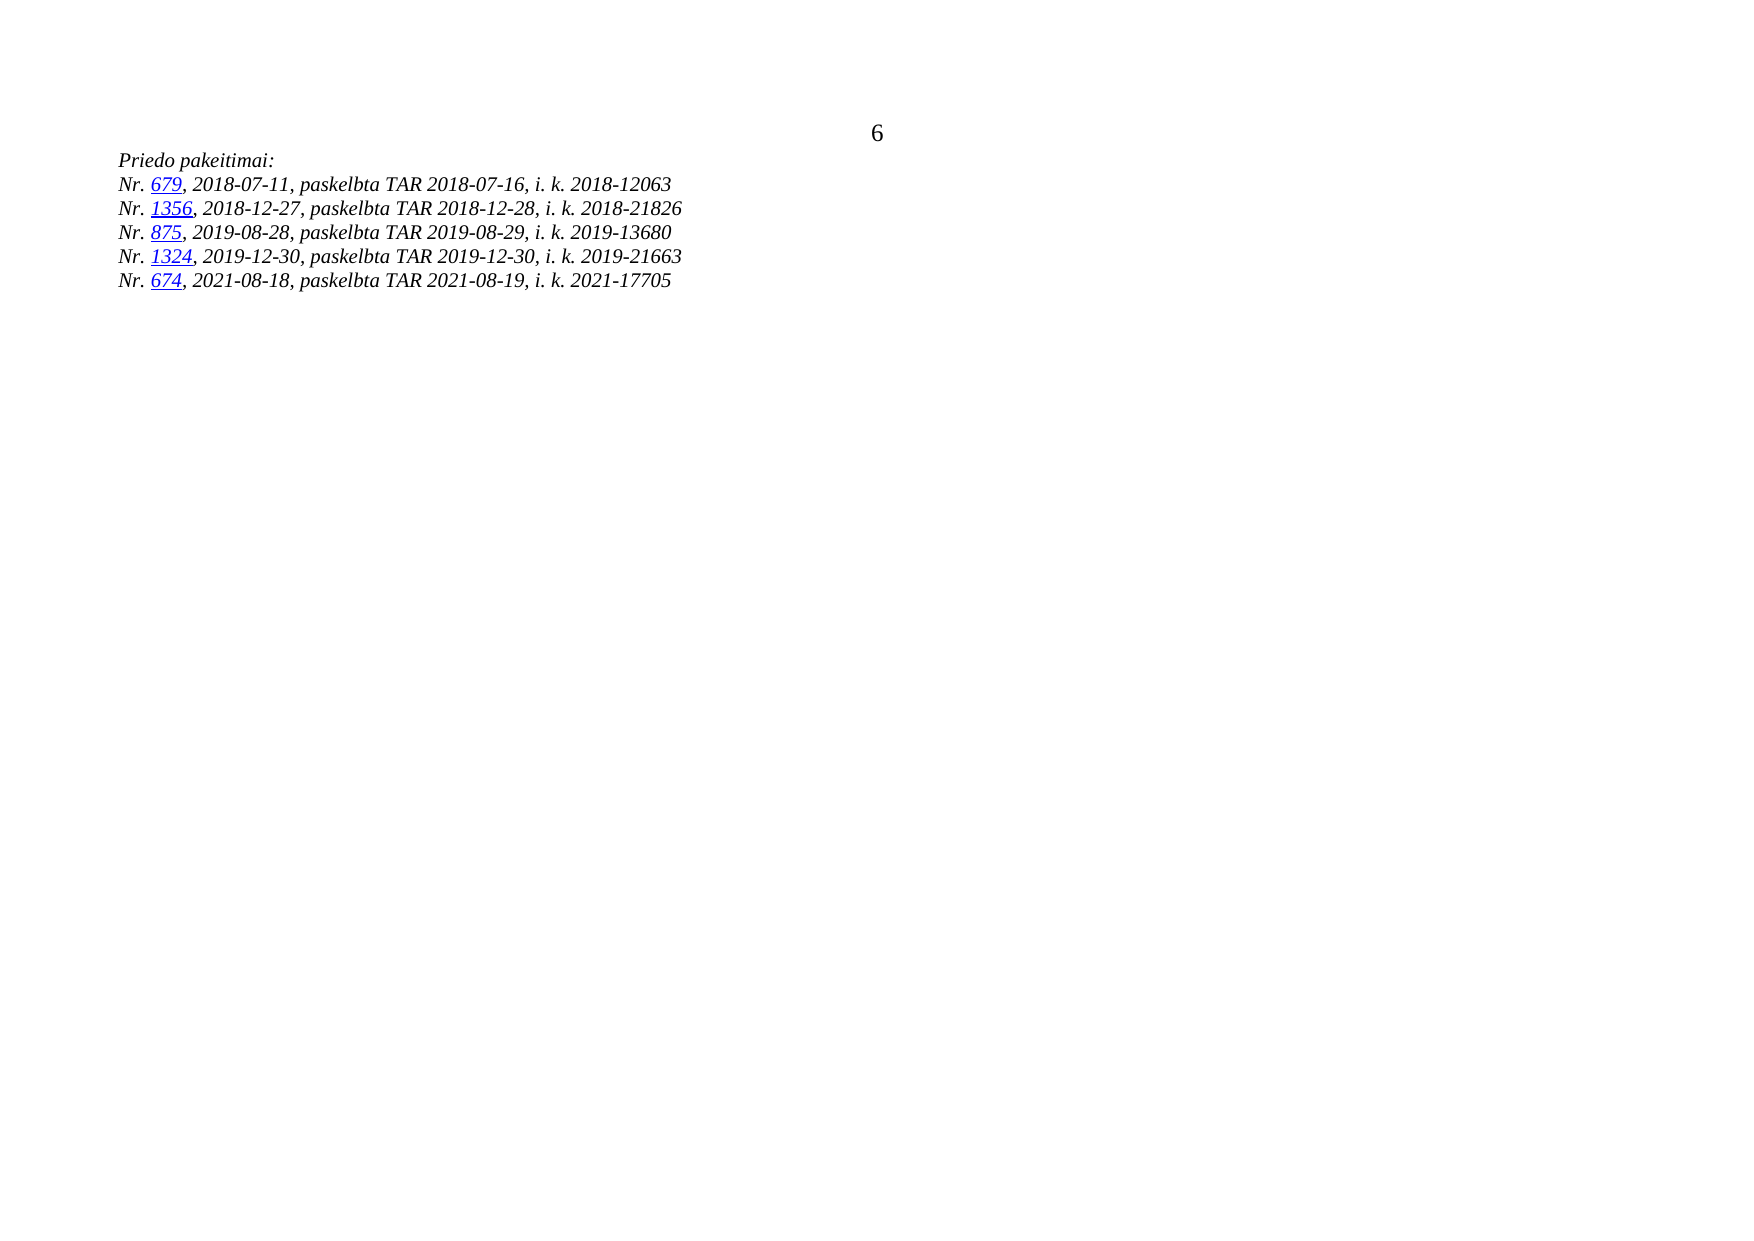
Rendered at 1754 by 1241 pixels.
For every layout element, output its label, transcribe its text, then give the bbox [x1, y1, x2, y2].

text Nr. 1324, 2019-12-30, paskelbta TAR 2019-12-30, i. k. 2019-21663 [118, 244, 1636, 268]
text Nr. 679, 2018-07-11, paskelbta TAR 2018-07-16, i. k. 2018-12063 [118, 172, 1636, 196]
text Nr. 875, 2019-08-28, paskelbta TAR 2019-08-29, i. k. 2019-13680 [118, 220, 1636, 244]
text Nr. 674, 2021-08-18, paskelbta TAR 2021-08-19, i. k. 2021-17705 [118, 268, 1636, 292]
text Priedo pakeitimai: [118, 148, 1636, 172]
text Nr. 1356, 2018-12-27, paskelbta TAR 2018-12-28, i. k. 2018-21826 [118, 196, 1636, 220]
